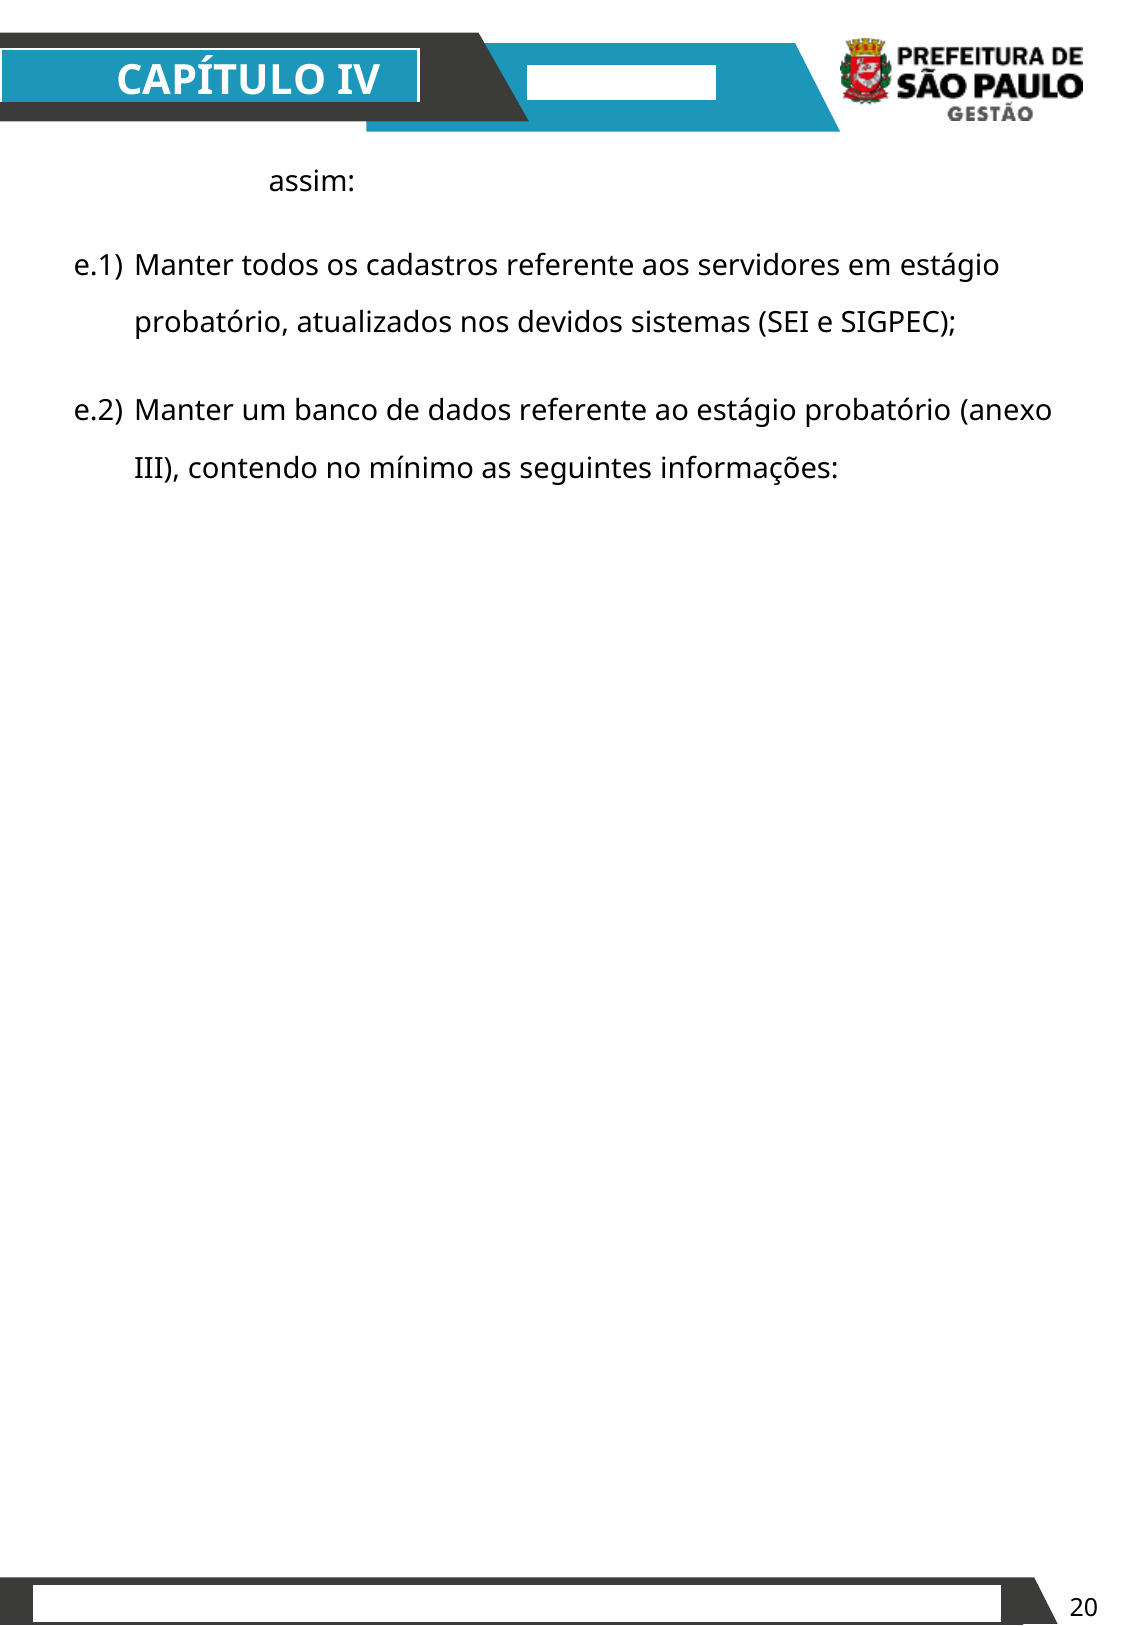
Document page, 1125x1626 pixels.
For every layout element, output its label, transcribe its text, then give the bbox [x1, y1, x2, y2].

list assim: [232, 161, 1039, 200]
list Manter um banco de dados referente ao estágio probatório (anexo III), contendo no mínimo as seguintes informações: [73, 389, 1053, 487]
text probatório, atualizados nos devidos sistemas (SEI e SIGPEC); [134, 302, 1125, 341]
list Manter todos os cadastros referente aos servidores em estágio [73, 244, 1125, 284]
